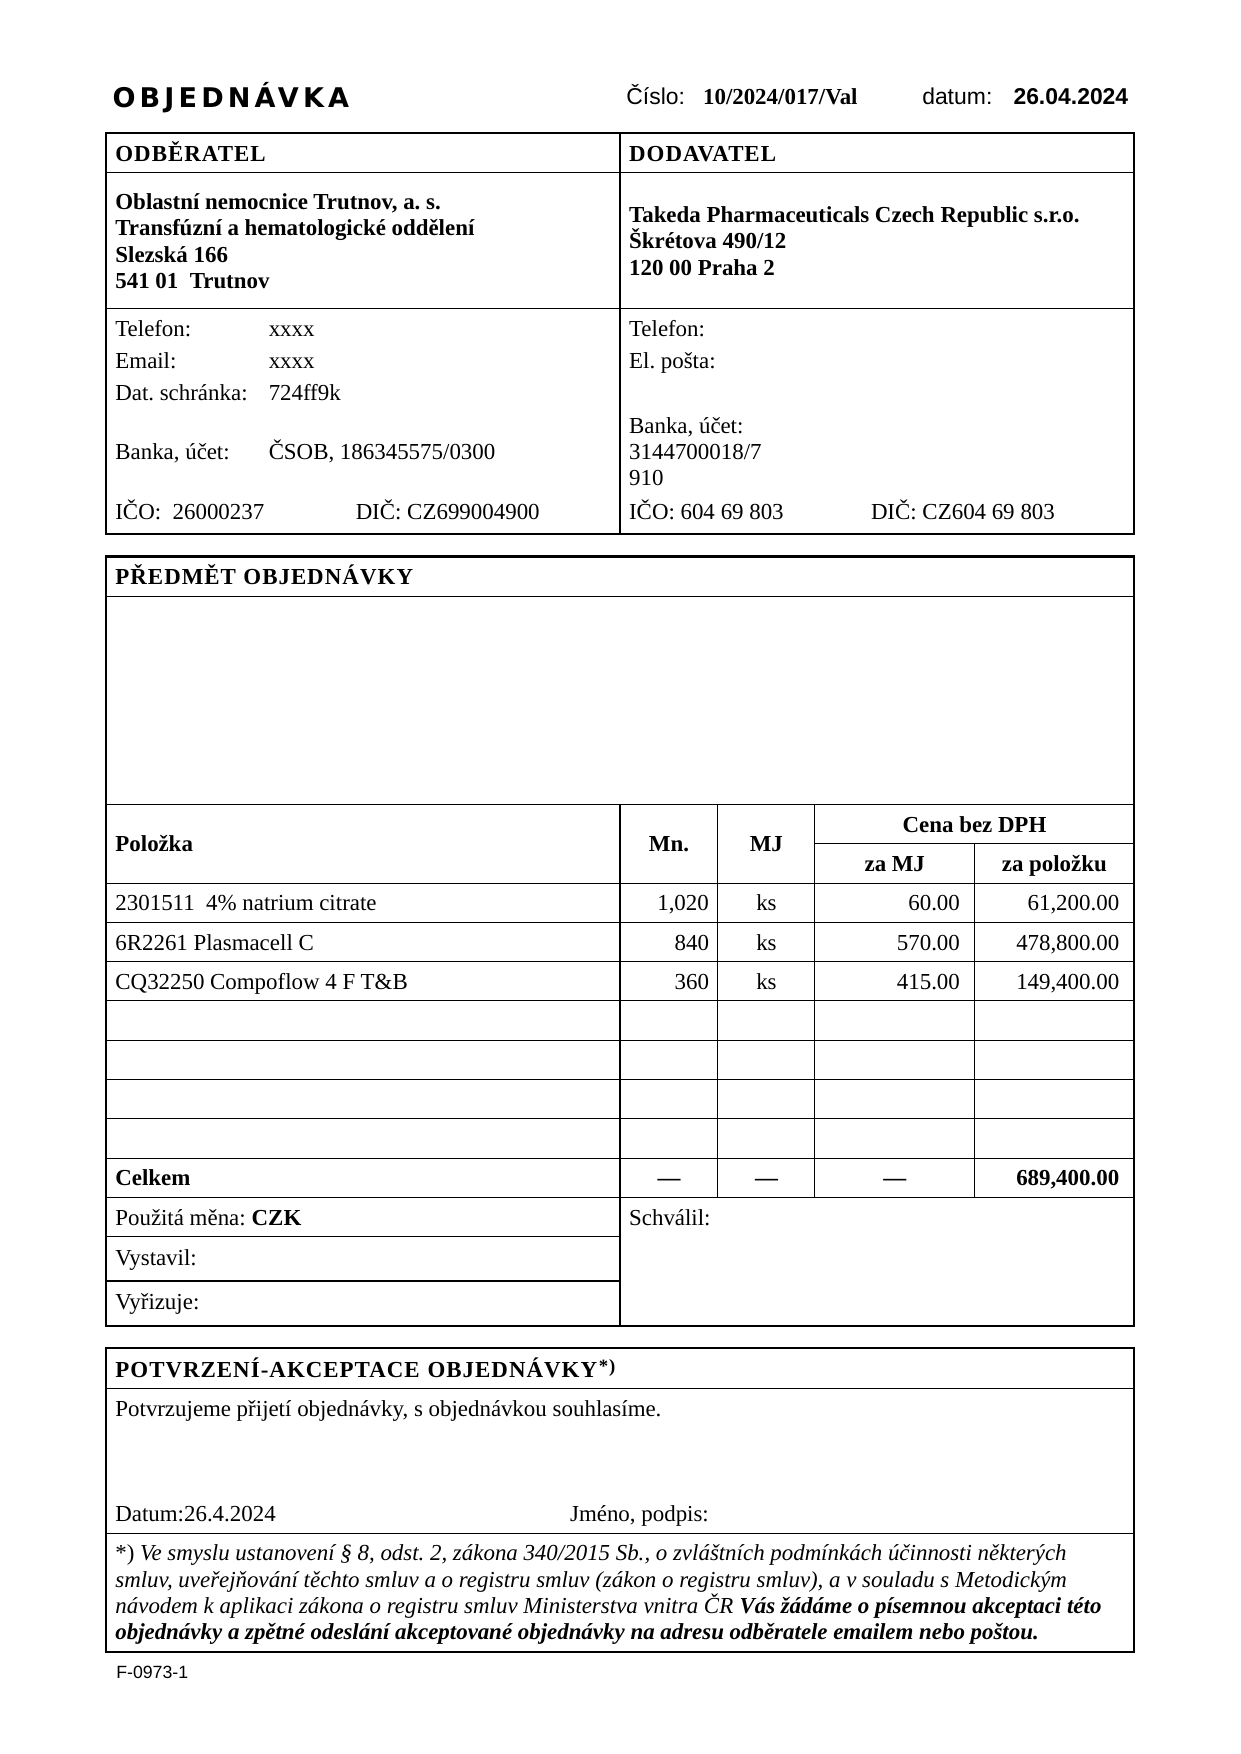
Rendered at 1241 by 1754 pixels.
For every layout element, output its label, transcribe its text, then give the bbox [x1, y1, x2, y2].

table_cell [718, 1119, 814, 1157]
table_cell [621, 1080, 717, 1118]
table_cell [774, 377, 1133, 409]
table_cell [718, 1494, 1133, 1532]
table_cell [621, 1041, 717, 1079]
table_cell 149 400,00 [975, 962, 1133, 1000]
table_header datum: [898, 83, 998, 114]
table_cell IČO: 26000237 DIČ: CZ699004900 [107, 494, 619, 533]
table_cell [718, 1080, 814, 1118]
table_cell Jméno, podpis: [431, 1494, 717, 1532]
table_header Potvrzení-akceptace objednávky*) [107, 1349, 1133, 1388]
table_header Dodavatel [621, 134, 1133, 172]
table_cell Telefon: [621, 309, 774, 344]
table_cell ČSOB, 186345575/0300 [260, 409, 619, 494]
table_cell [815, 1041, 974, 1079]
table_cell CQ32250 Compoflow 4 F T&B [107, 962, 619, 1000]
table_cell [107, 1041, 619, 1079]
table_cell Cena bez DPH [815, 805, 1133, 843]
table_header Odběratel [107, 134, 619, 172]
table_cell [718, 1389, 1133, 1494]
table_cell Použitá měna: CZK [107, 1198, 619, 1236]
table_cell 2301511 4% natrium citrate [107, 884, 619, 922]
table_cell Dat. schránka: [107, 377, 260, 409]
table_cell Telefon: [107, 309, 260, 344]
table_cell — [815, 1159, 974, 1197]
table_cell Vystavil: [107, 1237, 619, 1280]
table_cell Celkem [107, 1159, 619, 1197]
table_header Číslo: [620, 83, 697, 114]
table_cell IČO: 604 69 803 [621, 494, 862, 533]
table_cell za položku [975, 844, 1133, 882]
table_cell ks [718, 923, 814, 961]
table_cell Takeda Pharmaceuticals Czech Republic s.r.o. Škrétova 490/12 120 00 Praha 2 [621, 173, 1133, 308]
table_cell 724ff9k [260, 377, 619, 409]
table_cell 570,00 [815, 923, 974, 961]
table_cell ,00 [975, 1041, 1133, 1079]
table_header 10/2024/017/Val [697, 83, 898, 114]
table_cell 60,00 [815, 884, 974, 922]
table_cell [621, 1001, 717, 1039]
table_cell 478 800,00 [975, 923, 1133, 961]
table_cell 689 400,00 [975, 1159, 1133, 1197]
table_cell ,00 [975, 1001, 1133, 1039]
table_cell [107, 597, 1133, 804]
table_cell 840 [621, 923, 717, 961]
table_cell Banka, účet: 3144700018/7910 [621, 409, 774, 494]
table_cell xxxx [260, 309, 619, 344]
table_cell [107, 1080, 619, 1118]
table_cell 360 [621, 962, 717, 1000]
table_cell *) Ve smyslu ustanovení § 8, odst. 2, zákona 340/2015 Sb., o zvláštních podmínkách účinnosti některých smluv, uveřejňování těchto smluv a o registru smluv (zákon o registru smluv), a v souladu s Metodickým návodem k aplikaci zákona o registru smluv Ministerstva vnitra ČR Vás žádáme o písemnou akceptaci této objednávky a zpětné odeslání akceptované objednávky na adresu odběratele emailem nebo poštou. [107, 1534, 1133, 1651]
table_cell ks [718, 884, 814, 922]
table_cell Oblastní nemocnice Trutnov, a. s. Transfúzní a hematologické oddělení Slezská 166 541 01 Trutnov [107, 173, 619, 308]
table_cell ,00 [975, 1119, 1133, 1157]
table_header 26.04.2024 [998, 83, 1134, 114]
table_cell [718, 1001, 814, 1039]
table_header Předmět objednávky [107, 558, 1133, 596]
table_cell — [718, 1159, 814, 1197]
table_cell [774, 409, 1133, 494]
table_cell 1 020 [621, 884, 717, 922]
table_cell [107, 1119, 619, 1157]
table_cell [815, 1001, 974, 1039]
table_cell Email: [107, 344, 260, 377]
table_cell 61 200,00 [975, 884, 1133, 922]
table_cell DIČ: CZ604 69 803 [862, 494, 1133, 533]
table_cell MJ [718, 805, 814, 882]
table_cell Schválil: [621, 1198, 1133, 1324]
table_cell El. pošta: [621, 344, 774, 377]
table_cell Potvrzujeme přijetí objednávky, s objednávkou souhlasíme. [107, 1389, 717, 1494]
table_cell Banka, účet: [107, 409, 260, 494]
table_cell Položka [107, 805, 619, 882]
text F‑0973-1 [106, 1662, 1134, 1682]
table_cell [621, 377, 774, 409]
table_cell Datum:26.4.2024 [107, 1494, 431, 1532]
table_cell [107, 1001, 619, 1039]
table_cell ks [718, 962, 814, 1000]
table_cell [621, 1119, 717, 1157]
table_cell [774, 309, 1133, 344]
table_header OBJEDNÁVKA [106, 83, 620, 114]
table_cell Vyřizuje: [107, 1282, 619, 1324]
table_cell [815, 1080, 974, 1118]
table_cell za MJ [815, 844, 974, 882]
table_cell xxxx [260, 344, 619, 377]
table_cell Mn. [621, 805, 717, 882]
table_cell 415,00 [815, 962, 974, 1000]
table_cell 6R2261 Plasmacell C [107, 923, 619, 961]
table_cell [774, 344, 1133, 377]
table_cell — [621, 1159, 717, 1197]
table_cell [718, 1041, 814, 1079]
table_cell ,00 [975, 1080, 1133, 1118]
table_cell [815, 1119, 974, 1157]
